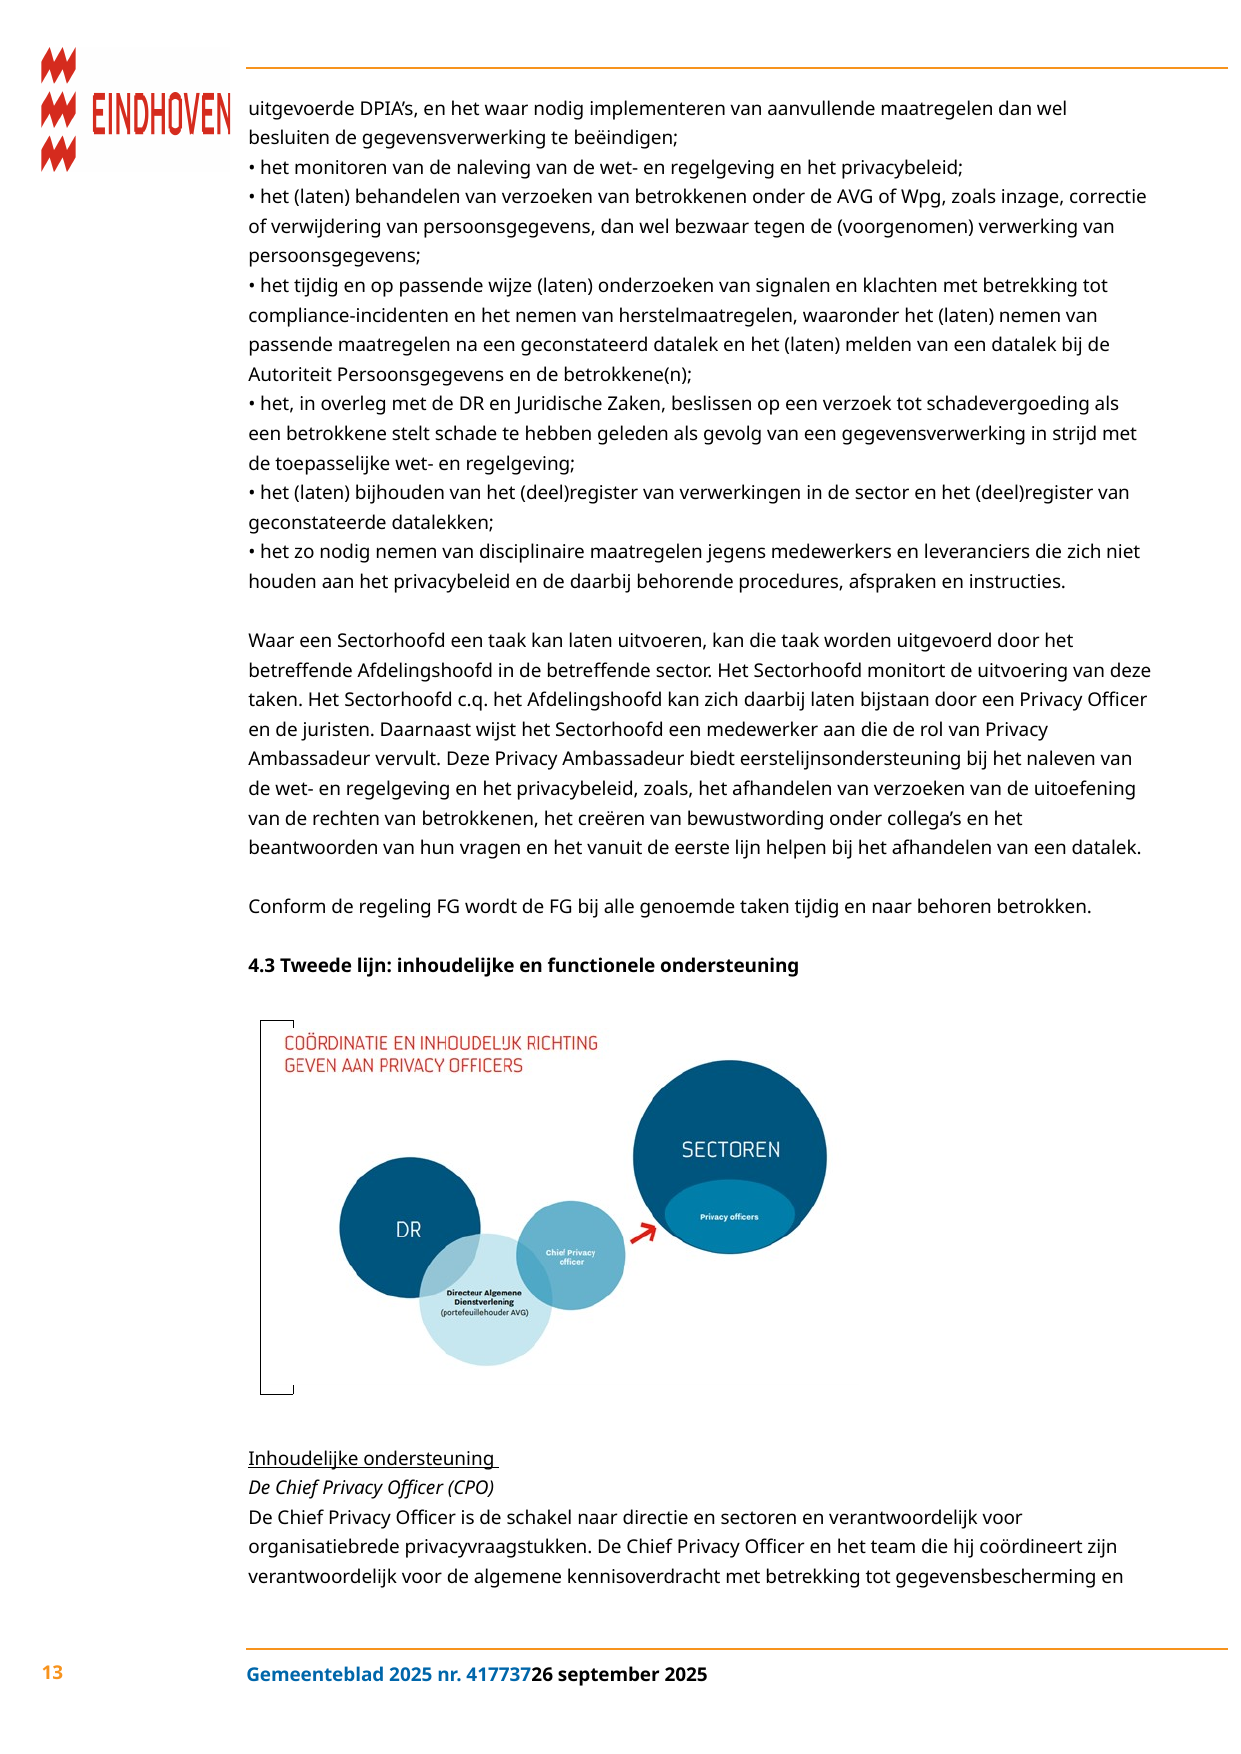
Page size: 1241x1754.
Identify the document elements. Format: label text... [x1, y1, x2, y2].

text • het (laten) bijhouden van het (deel)register van verwerkingen in de sector en het (deel)register van geconstateerde datalekken; [248, 479, 1152, 535]
text • het (laten) behandelen van verzoeken van betrokkenen onder de AVG of Wpg, zoals inzage, correctie of verwijdering van persoonsgegevens, dan wel bezwaar tegen de (voorgenomen) verwerking van persoonsgegevens; [248, 183, 1152, 268]
text • het monitoren van de naleving van de wet- en regelgeving en het privacybeleid; [248, 154, 1152, 180]
text • het tijdig en op passende wijze (laten) onderzoeken van signalen en klachten met betrekking tot compliance-incidenten en het nemen van herstelmaatregelen, waaronder het (laten) nemen van passende maatregelen na een geconstateerd datalek en het (laten) melden van een datalek bij de Autoriteit Persoonsgegevens en de betrokkene(n); [248, 272, 1152, 387]
picture [268, 1028, 860, 1385]
text De Chief Privacy Officer (CPO) [248, 1474, 1152, 1500]
text uitgevoerde DPIA’s, en het waar nodig implementeren van aanvullende maatregelen dan wel besluiten de gegevensverwerking te beëindigen; [248, 95, 1152, 150]
picture [41, 47, 231, 172]
text Inhoudelijke ondersteuning [248, 1445, 1152, 1471]
text De Chief Privacy Officer is de schakel naar directie en sectoren en verantwoordelijk voor organisatiebrede privacyvraagstukken. De Chief Privacy Officer en het team die hij coördineert zijn verantwoordelijk voor de algemene kennisoverdracht met betrekking tot gegevensbescherming en [248, 1504, 1152, 1589]
text Conform de regeling FG wordt de FG bij alle genoemde taken tijdig en naar behoren betrokken. [248, 893, 1152, 919]
text • het zo nodig nemen van disciplinaire maatregelen jegens medewerkers en leveranciers die zich niet houden aan het privacybeleid en de daarbij behorende procedures, afspraken en instructies. [248, 538, 1152, 594]
text • het, in overleg met de DR en Juridische Zaken, beslissen op een verzoek tot schadevergoeding als een betrokkene stelt schade te hebben geleden als gevolg van een gegevensverwerking in strijd met de toepasselijke wet- en regelgeving; [248, 391, 1152, 476]
text Waar een Sectorhoofd een taak kan laten uitvoeren, kan die taak worden uitgevoerd door het betreffende Afdelingshoofd in de betreffende sector. Het Sectorhoofd monitort de uitvoering van deze taken. Het Sectorhoofd c.q. het Afdelingshoofd kan zich daarbij laten bijstaan door een Privacy Officer en de juristen. Daarnaast wijst het Sectorhoofd een medewerker aan die de rol van Privacy Ambassadeur vervult. Deze Privacy Ambassadeur biedt eerstelijnsondersteuning bij het naleven van de wet- en regelgeving en het privacybeleid, zoals, het afhandelen van verzoeken van de uitoefening van de rechten van betrokkenen, het creëren van bewustwording onder collega’s en het beantwoorden van hun vragen en het vanuit de eerste lijn helpen bij het afhandelen van een datalek. [248, 627, 1152, 860]
text 4.3 Tweede lijn: inhoudelijke en functionele ondersteuning [248, 953, 1152, 978]
